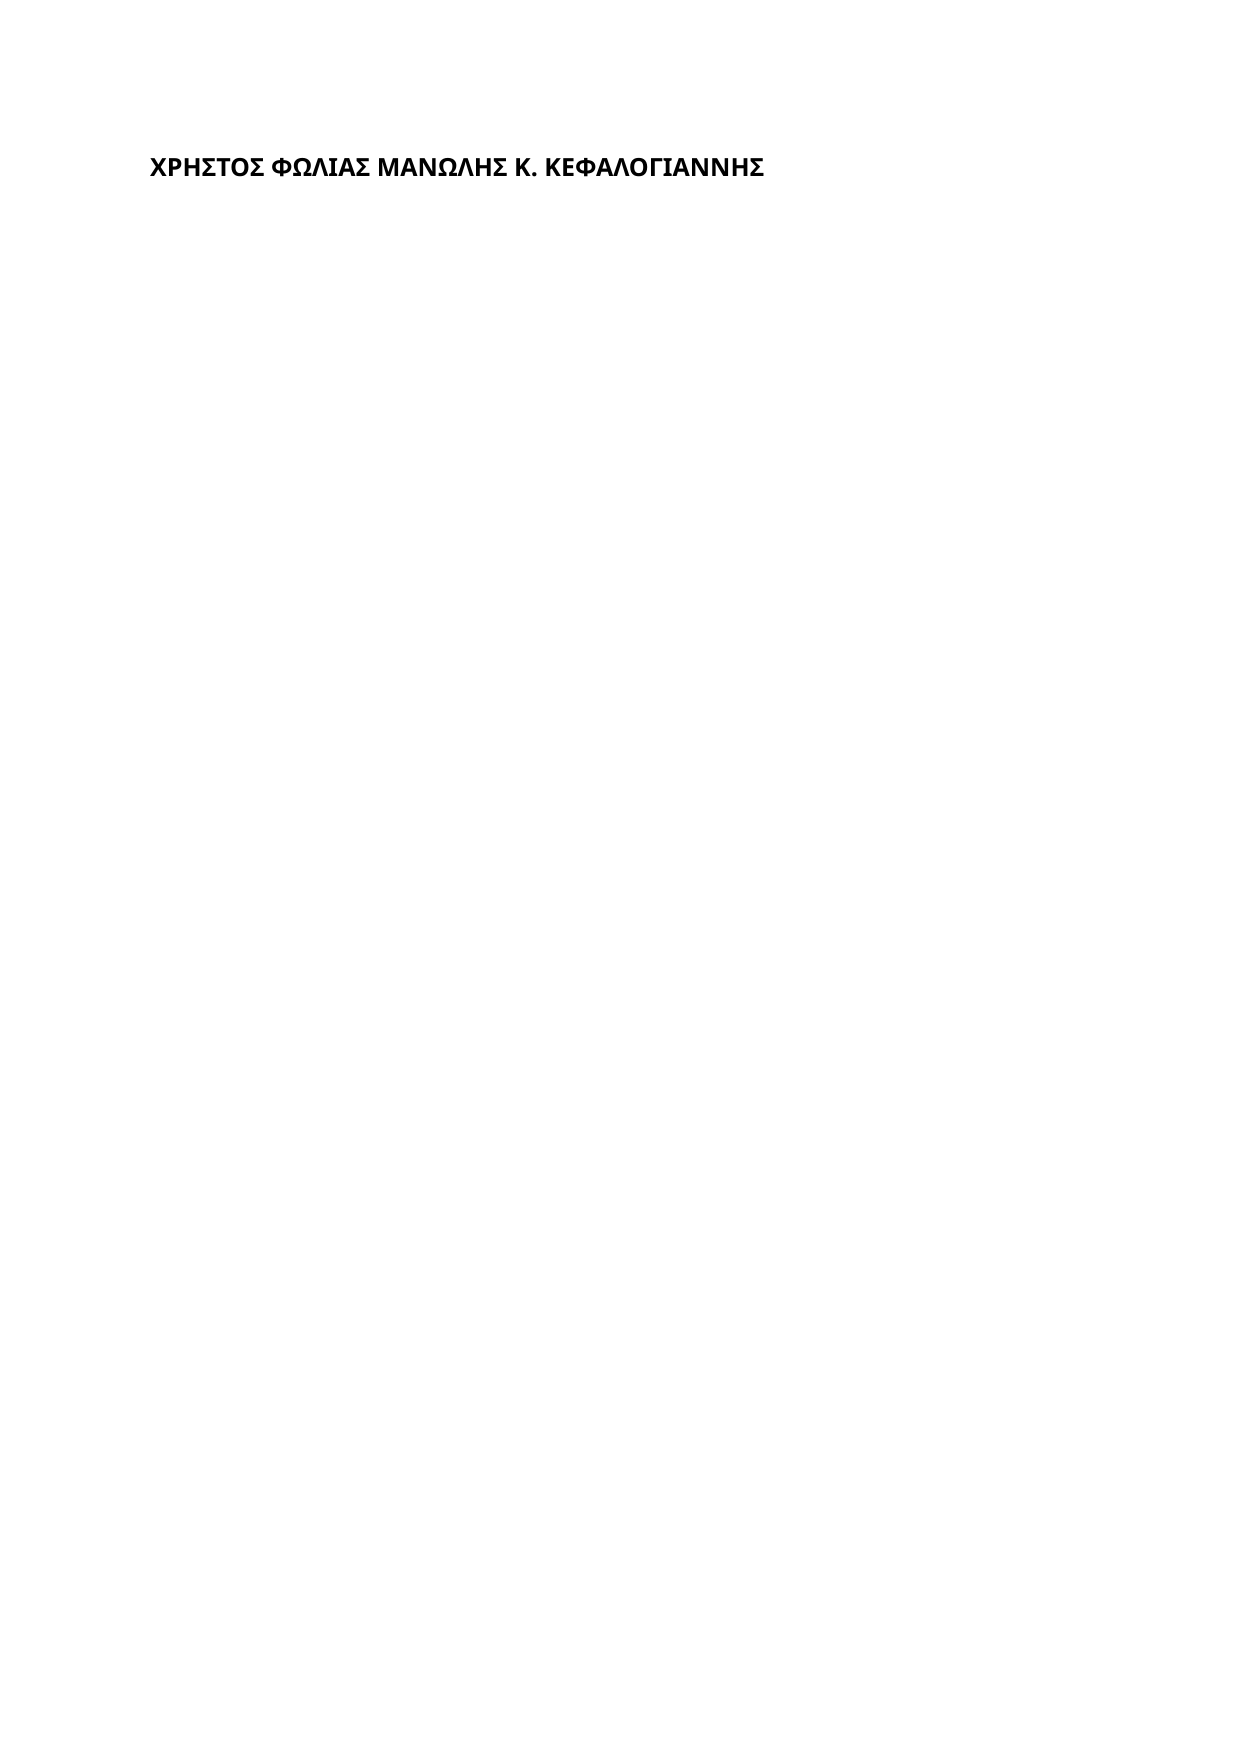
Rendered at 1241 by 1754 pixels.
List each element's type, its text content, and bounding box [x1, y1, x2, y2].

text ΧΡΗΣΤΟΣ ΦΩΛΙΑΣ ΜΑΝΩΛΗΣ Κ. ΚΕΦΑΛΟΓΙΑΝΝΗΣ [150, 150, 1090, 184]
